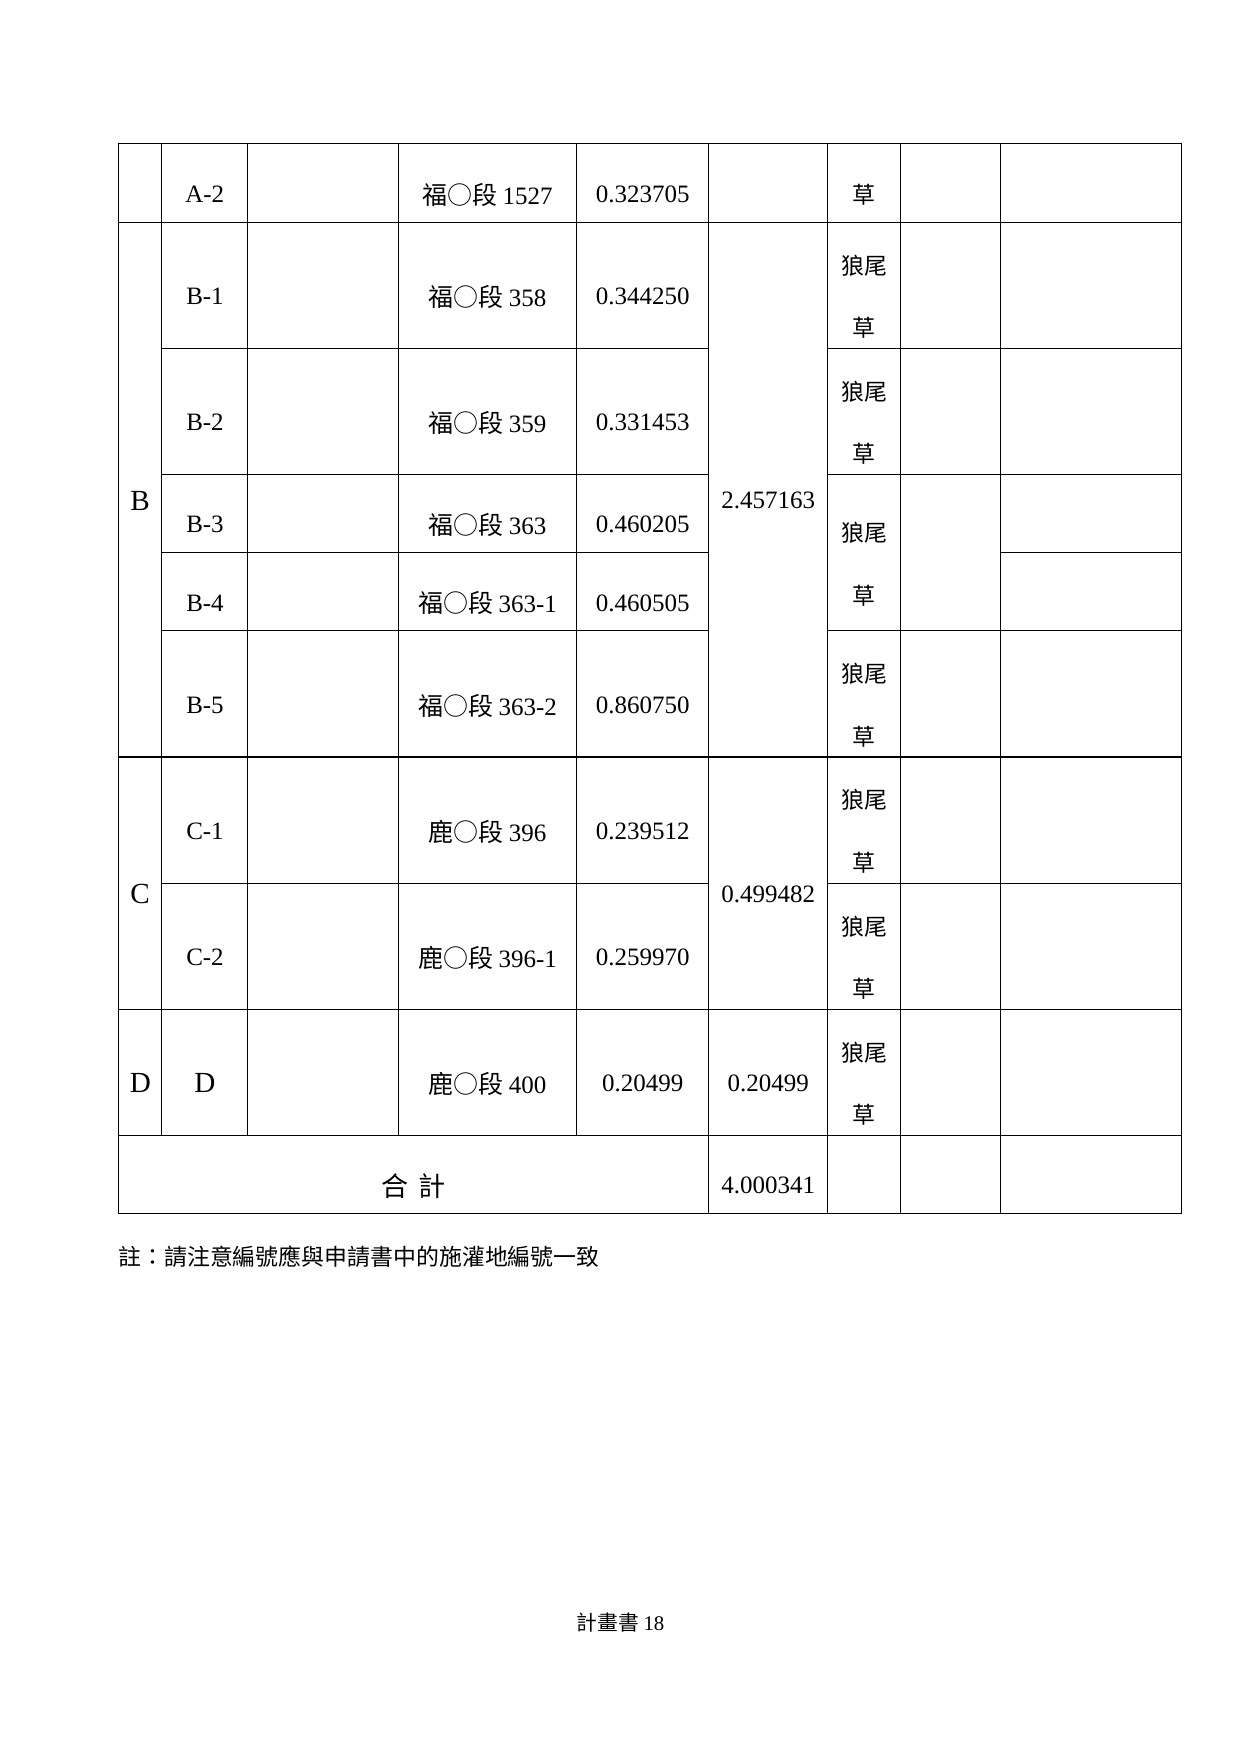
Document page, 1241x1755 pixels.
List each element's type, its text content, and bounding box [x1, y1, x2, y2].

table_cell [1001, 1136, 1181, 1213]
table_cell [1001, 631, 1181, 756]
table_cell 福○段363-1 [399, 553, 576, 630]
table_cell 4.000341 [709, 1136, 827, 1213]
table_cell 狼尾草 [828, 223, 900, 348]
table_cell 狼尾草 [828, 1010, 900, 1134]
table_cell [901, 144, 1000, 222]
table_cell 鹿○段396 [399, 758, 576, 882]
table_cell [248, 758, 398, 882]
table_cell [901, 884, 1000, 1008]
table_cell [248, 553, 398, 630]
table_cell [901, 1136, 1000, 1213]
text 註：請注意編號應與申請書中的施灌地編號一致 [118, 1214, 1122, 1276]
table_cell D [162, 1010, 247, 1134]
table_cell B-1 [162, 223, 247, 348]
table_cell 0.460205 [577, 475, 708, 552]
table_cell B-5 [162, 631, 247, 756]
table_cell [1001, 349, 1181, 474]
table_cell 0.499482 [709, 758, 827, 1008]
table_cell [1001, 475, 1181, 552]
table_cell [901, 349, 1000, 474]
table_cell [1001, 553, 1181, 630]
table_cell 狼尾草 [828, 349, 900, 474]
table_cell 0.239512 [577, 758, 708, 882]
table_cell [1001, 758, 1181, 882]
table_cell B [119, 223, 161, 756]
table_cell 狼尾草 [828, 758, 900, 882]
table_cell 0.344250 [577, 223, 708, 348]
table_cell [709, 144, 827, 222]
table_cell [901, 223, 1000, 348]
table_cell C [119, 758, 161, 1008]
table_cell 福○段363-2 [399, 631, 576, 756]
table_cell 福○段359 [399, 349, 576, 474]
table_cell 狼尾草 [828, 631, 900, 756]
table_cell 0.20499 [577, 1010, 708, 1134]
table_cell 0.331453 [577, 349, 708, 474]
table_cell [1001, 1010, 1181, 1134]
table_cell B-2 [162, 349, 247, 474]
table_cell 0.860750 [577, 631, 708, 756]
table_cell 福○段363 [399, 475, 576, 552]
table_cell [828, 1136, 900, 1213]
table_cell 福○段358 [399, 223, 576, 348]
table_cell [248, 1010, 398, 1134]
table_cell [1001, 223, 1181, 348]
table_cell C-1 [162, 758, 247, 882]
table_cell 福○段1527 [399, 144, 576, 222]
table_cell 草 [828, 144, 900, 222]
table_cell [1001, 144, 1181, 222]
table_cell 狼尾草 [828, 475, 900, 630]
table_cell A-2 [162, 144, 247, 222]
table_cell [248, 144, 398, 222]
table_cell B-4 [162, 553, 247, 630]
table_cell 狼尾草 [828, 884, 900, 1008]
table_cell [901, 1010, 1000, 1134]
table_cell [248, 349, 398, 474]
table_cell 合計 [119, 1136, 708, 1213]
table_cell [248, 884, 398, 1008]
table_cell B-3 [162, 475, 247, 552]
table_cell 鹿○段396-1 [399, 884, 576, 1008]
table_cell 0.323705 [577, 144, 708, 222]
table_cell [119, 144, 161, 222]
table_cell D [119, 1010, 161, 1134]
table_cell [248, 223, 398, 348]
table_cell 2.457163 [709, 223, 827, 756]
table_cell 0.20499 [709, 1010, 827, 1134]
table_cell [901, 475, 1000, 630]
table_cell [1001, 884, 1181, 1008]
table_cell 0.460505 [577, 553, 708, 630]
table_cell 鹿○段400 [399, 1010, 576, 1134]
table_cell C-2 [162, 884, 247, 1008]
table_cell [248, 631, 398, 756]
table_cell 0.259970 [577, 884, 708, 1008]
table_cell [248, 475, 398, 552]
table_cell [901, 631, 1000, 756]
table_cell [901, 758, 1000, 882]
